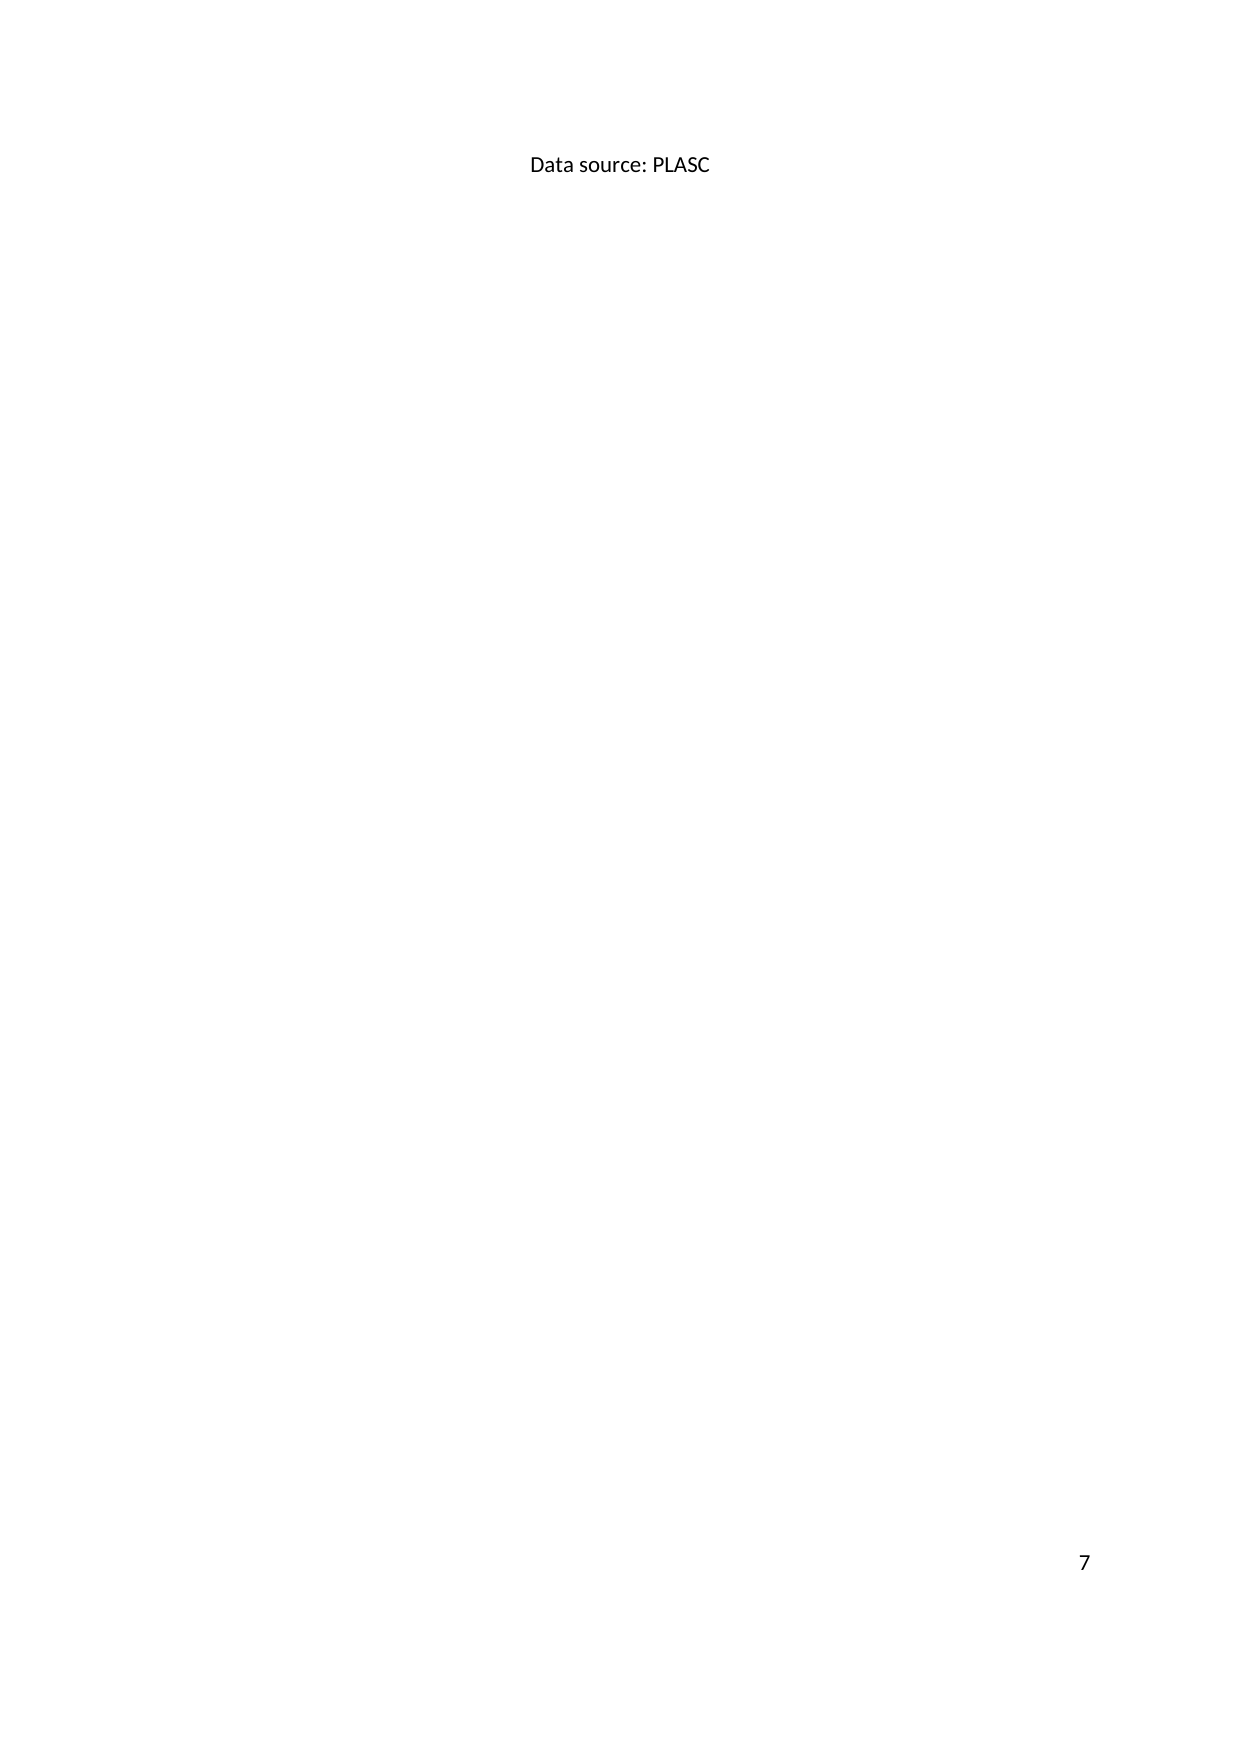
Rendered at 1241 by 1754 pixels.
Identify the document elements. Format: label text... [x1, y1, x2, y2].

text Data source: PLASC [150, 150, 1090, 178]
